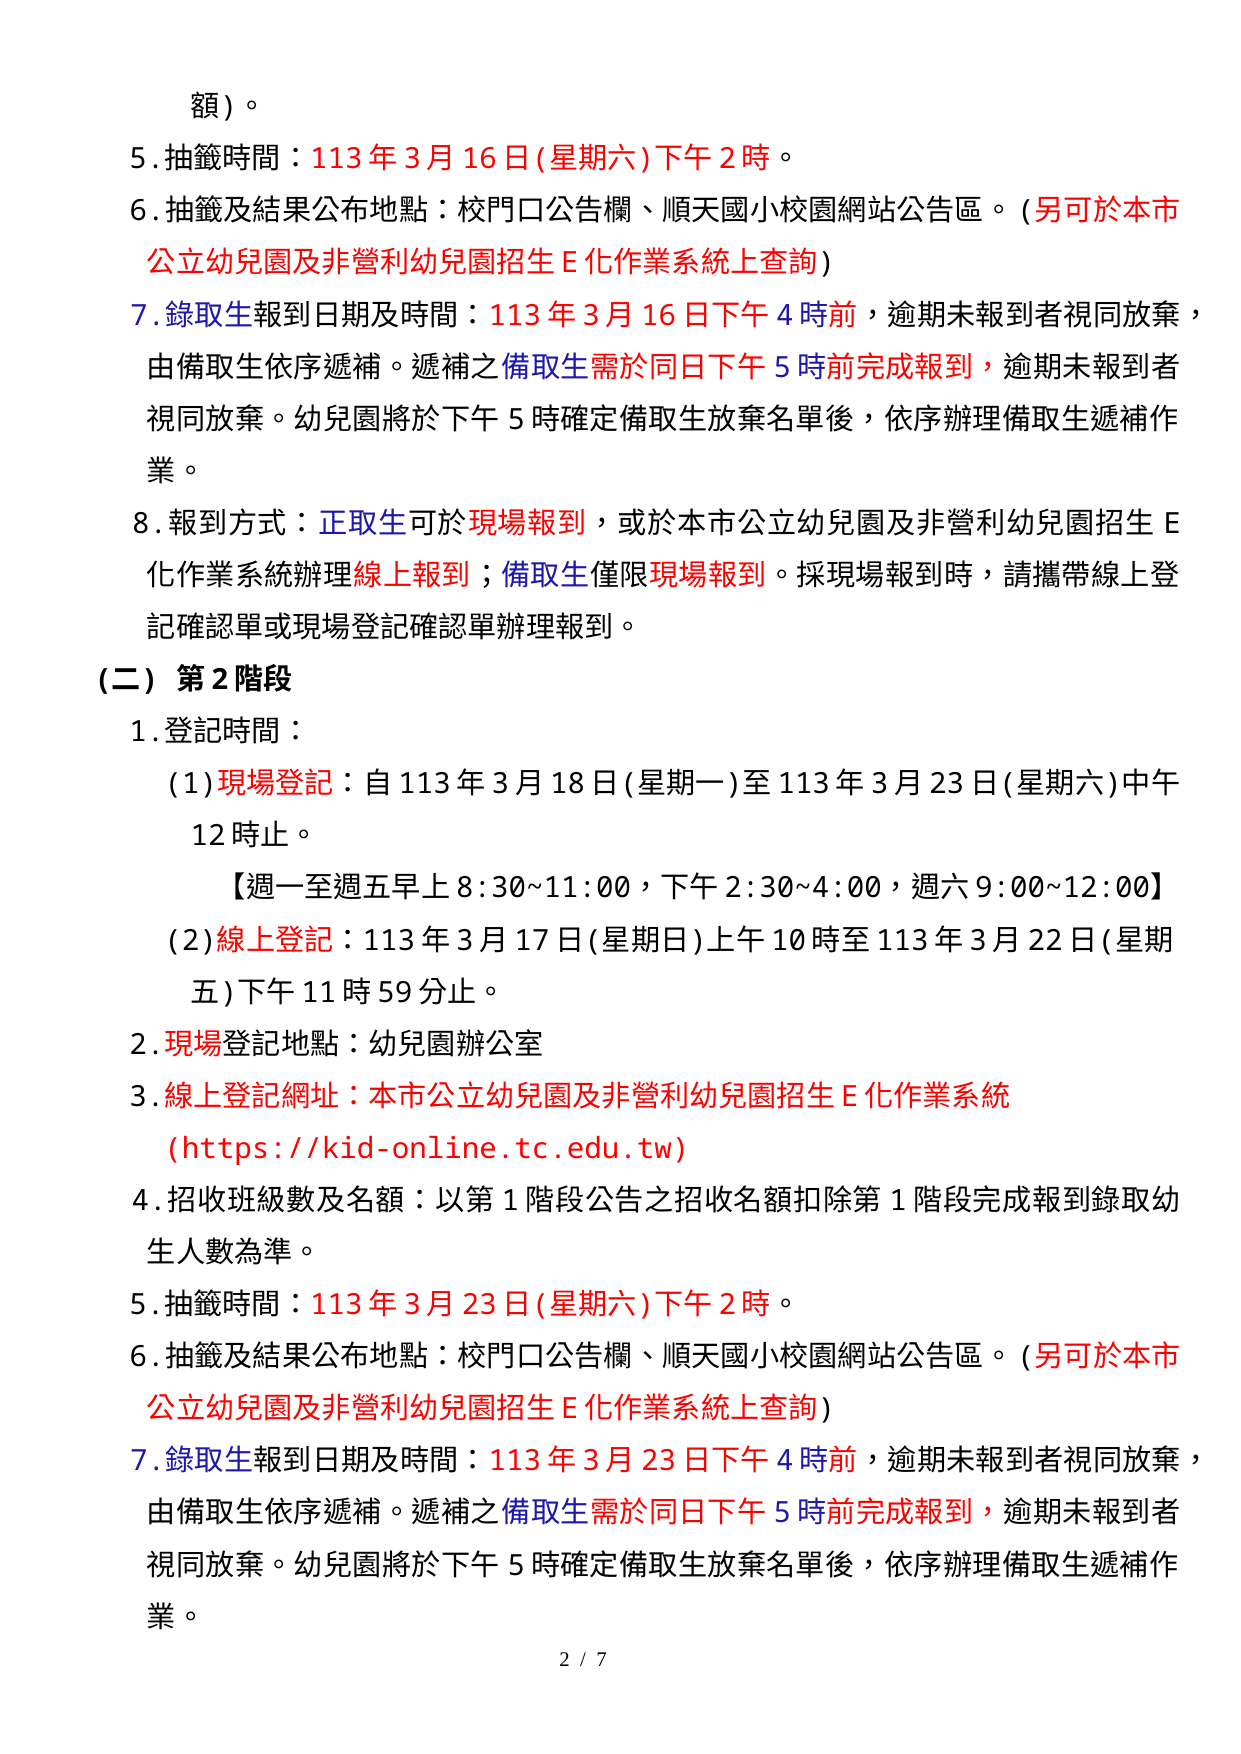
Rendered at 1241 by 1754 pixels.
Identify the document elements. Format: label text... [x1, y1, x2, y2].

text 8.報到方式：正取生可於現場報到，或於本市公立幼兒園及非營利幼兒園招生E化作業系統辦理線上報到；備取生僅限現場報到。採現場報到時，請攜帶線上登記確認單或現場登記確認單辦理報到。 [59, 492, 1181, 648]
text (https://kid-online.tc.edu.tw) [59, 1117, 1181, 1169]
text 6.抽籤及結果公布地點：校門口公告欄、順天國小校園網站公告區。(另可於本市公立幼兒園及非營利幼兒園招生E化作業系統上查詢) [59, 1325, 1181, 1429]
text 6.抽籤及結果公布地點：校門口公告欄、順天國小校園網站公告區。(另可於本市公立幼兒園及非營利幼兒園招生E化作業系統上查詢) [59, 179, 1181, 283]
text (1)現場登記：自113年3月18日(星期一)至113年3月23日(星期六)中午12時止。 [59, 752, 1181, 856]
text 7.錄取生報到日期及時間：113年3月16日下午4時前，逾期未報到者視同放棄，由備取生依序遞補。遞補之備取生需於同日下午5時前完成報到，逾期未報到者視同放棄。幼兒園將於下午5時確定備取生放棄名單後，依序辦理備取生遞補作業。 [59, 283, 1181, 492]
text 5.抽籤時間：113年3月23日(星期六)下午2時。 [59, 1273, 1181, 1325]
text 4.招收班級數及名額：以第1階段公告之招收名額扣除第1階段完成報到錄取幼生人數為準。 [59, 1169, 1181, 1273]
text 【週一至週五早上8:30~11:00，下午2:30~4:00，週六9:00~12:00】 [59, 856, 1181, 908]
text 1.登記時間： [59, 700, 1181, 752]
text 7.錄取生報到日期及時間：113年3月23日下午4時前，逾期未報到者視同放棄，由備取生依序遞補。遞補之備取生需於同日下午5時前完成報到，逾期未報到者視同放棄。幼兒園將於下午5時確定備取生放棄名單後，依序辦理備取生遞補作業。 [59, 1429, 1181, 1637]
text 2.現場登記地點：幼兒園辦公室 [59, 1012, 1181, 1064]
text (2)線上登記：113年3月17日(星期日)上午10時至113年3月22日(星期五)下午11時59分止。 [59, 908, 1181, 1012]
text (二) 第2階段 [59, 648, 1181, 700]
text 5.抽籤時間：113年3月16日(星期六)下午2時。 [59, 127, 1181, 179]
text 額)。 [59, 75, 1181, 127]
text 3.線上登記網址：本市公立幼兒園及非營利幼兒園招生E化作業系統 [59, 1064, 1181, 1117]
